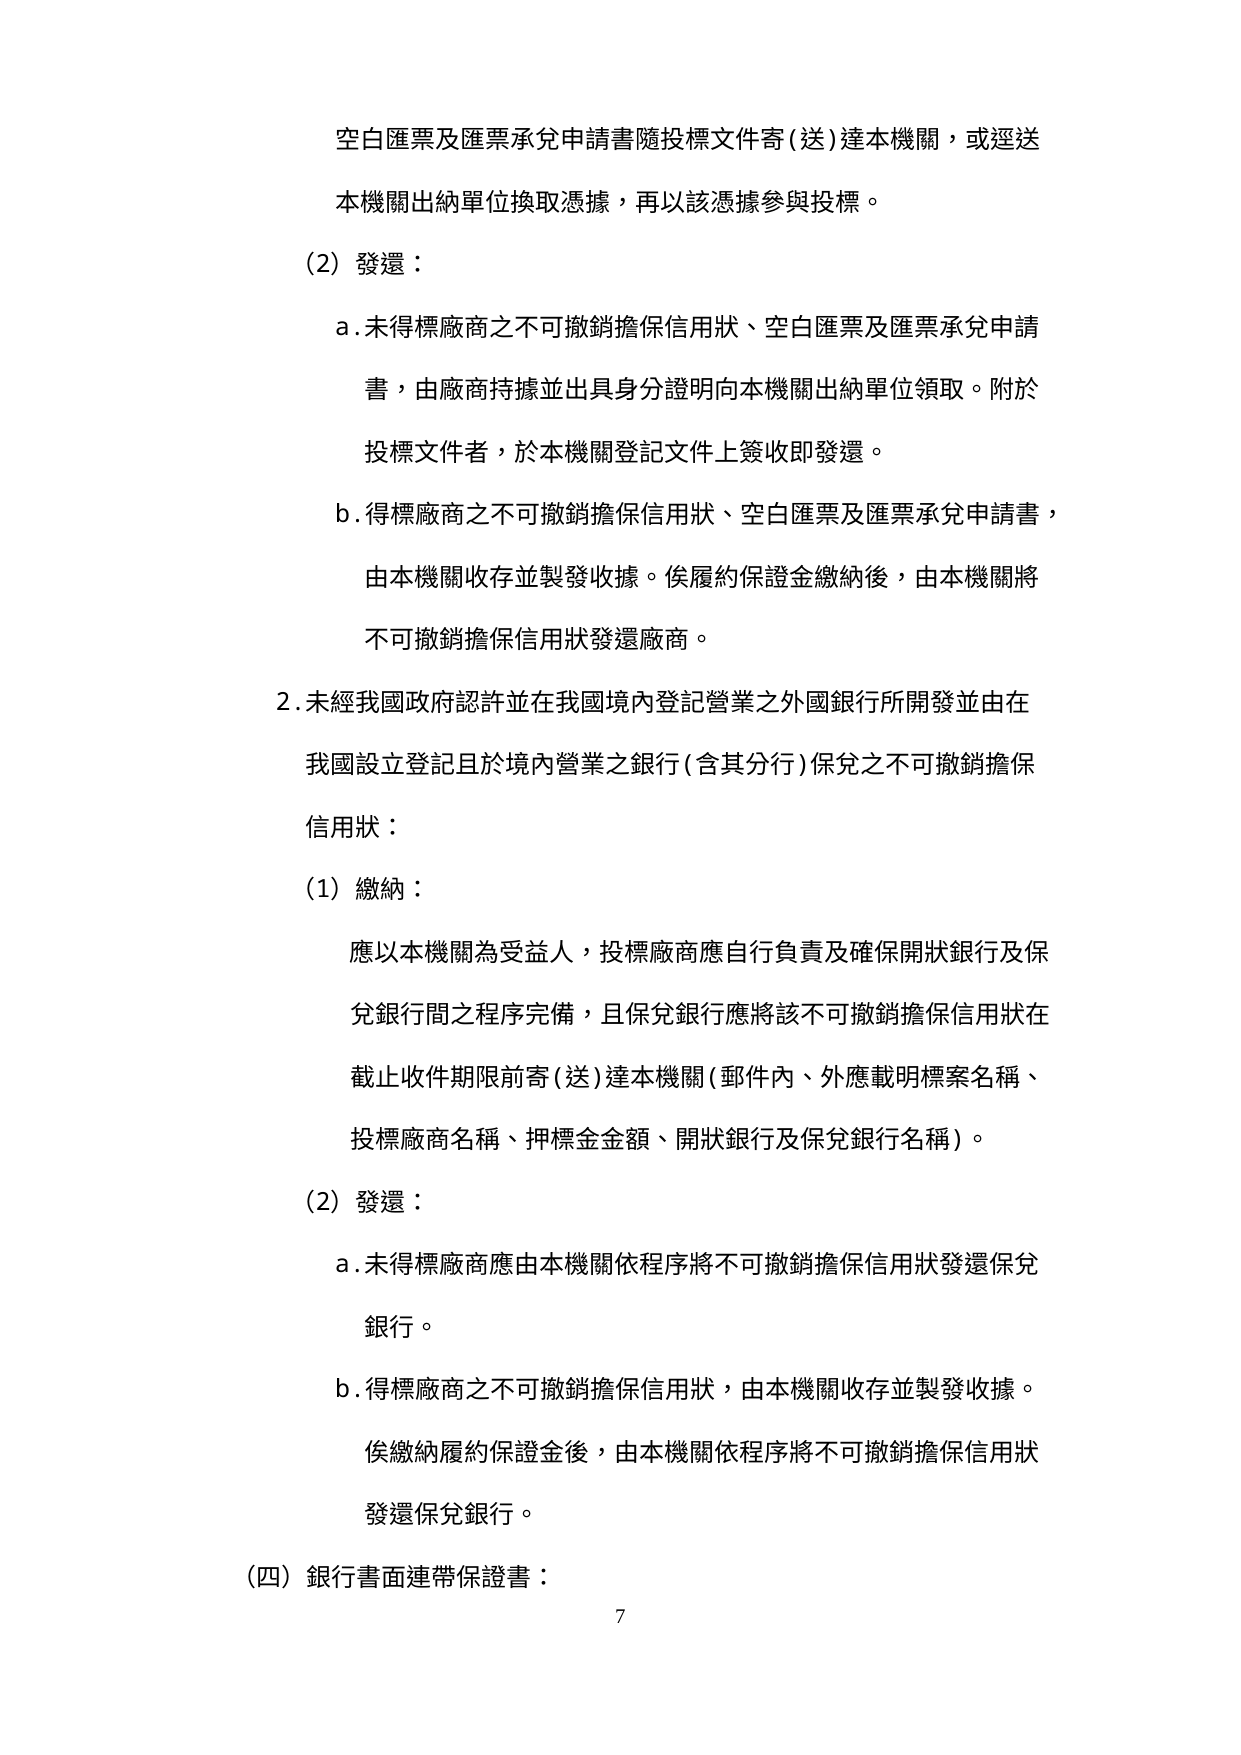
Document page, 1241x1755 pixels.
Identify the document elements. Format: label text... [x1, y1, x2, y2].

text 應以本機關為受益人，投標廠商應自行負責及確保開狀銀行及保兌銀行間之程序完備，且保兌銀行應將該不可撤銷擔保信用狀在截止收件期限前寄(送)達本機關(郵件內、外應載明標案名稱、投標廠商名稱、押標金金額、開狀銀行及保兌銀行名稱)。 [349, 909, 1053, 1159]
text a.未得標廠商應由本機關依程序將不可撤銷擔保信用狀發還保兌銀行。 [334, 1221, 1053, 1346]
text （四）銀行書面連帶保證書： [231, 1534, 1053, 1596]
text b.得標廠商之不可撤銷擔保信用狀，由本機關收存並製發收據。俟繳納履約保證金後，由本機關依程序將不可撤銷擔保信用狀發還保兌銀行。 [335, 1346, 1053, 1534]
text b.得標廠商之不可撤銷擔保信用狀、空白匯票及匯票承兌申請書，由本機關收存並製發收據。俟履約保證金繳納後，由本機關將不可撤銷擔保信用狀發還廠商。 [335, 471, 1053, 659]
text （1）繳納： [261, 846, 1053, 909]
text a.未得標廠商之不可撤銷擔保信用狀、空白匯票及匯票承兌申請書，由廠商持據並出具身分證明向本機關出納單位領取。附於投標文件者，於本機關登記文件上簽收即發還。 [334, 284, 1053, 471]
text 2.未經我國政府認許並在我國境內登記營業之外國銀行所開發並由在我國設立登記且於境內營業之銀行(含其分行)保兌之不可撤銷擔保信用狀： [275, 659, 1053, 846]
text （2）發還： [261, 1159, 1053, 1221]
text 空白匯票及匯票承兌申請書隨投標文件寄(送)達本機關，或逕送本機關出納單位換取憑據，再以該憑據參與投標。 [335, 96, 1053, 221]
text （2）發還： [261, 221, 1053, 284]
